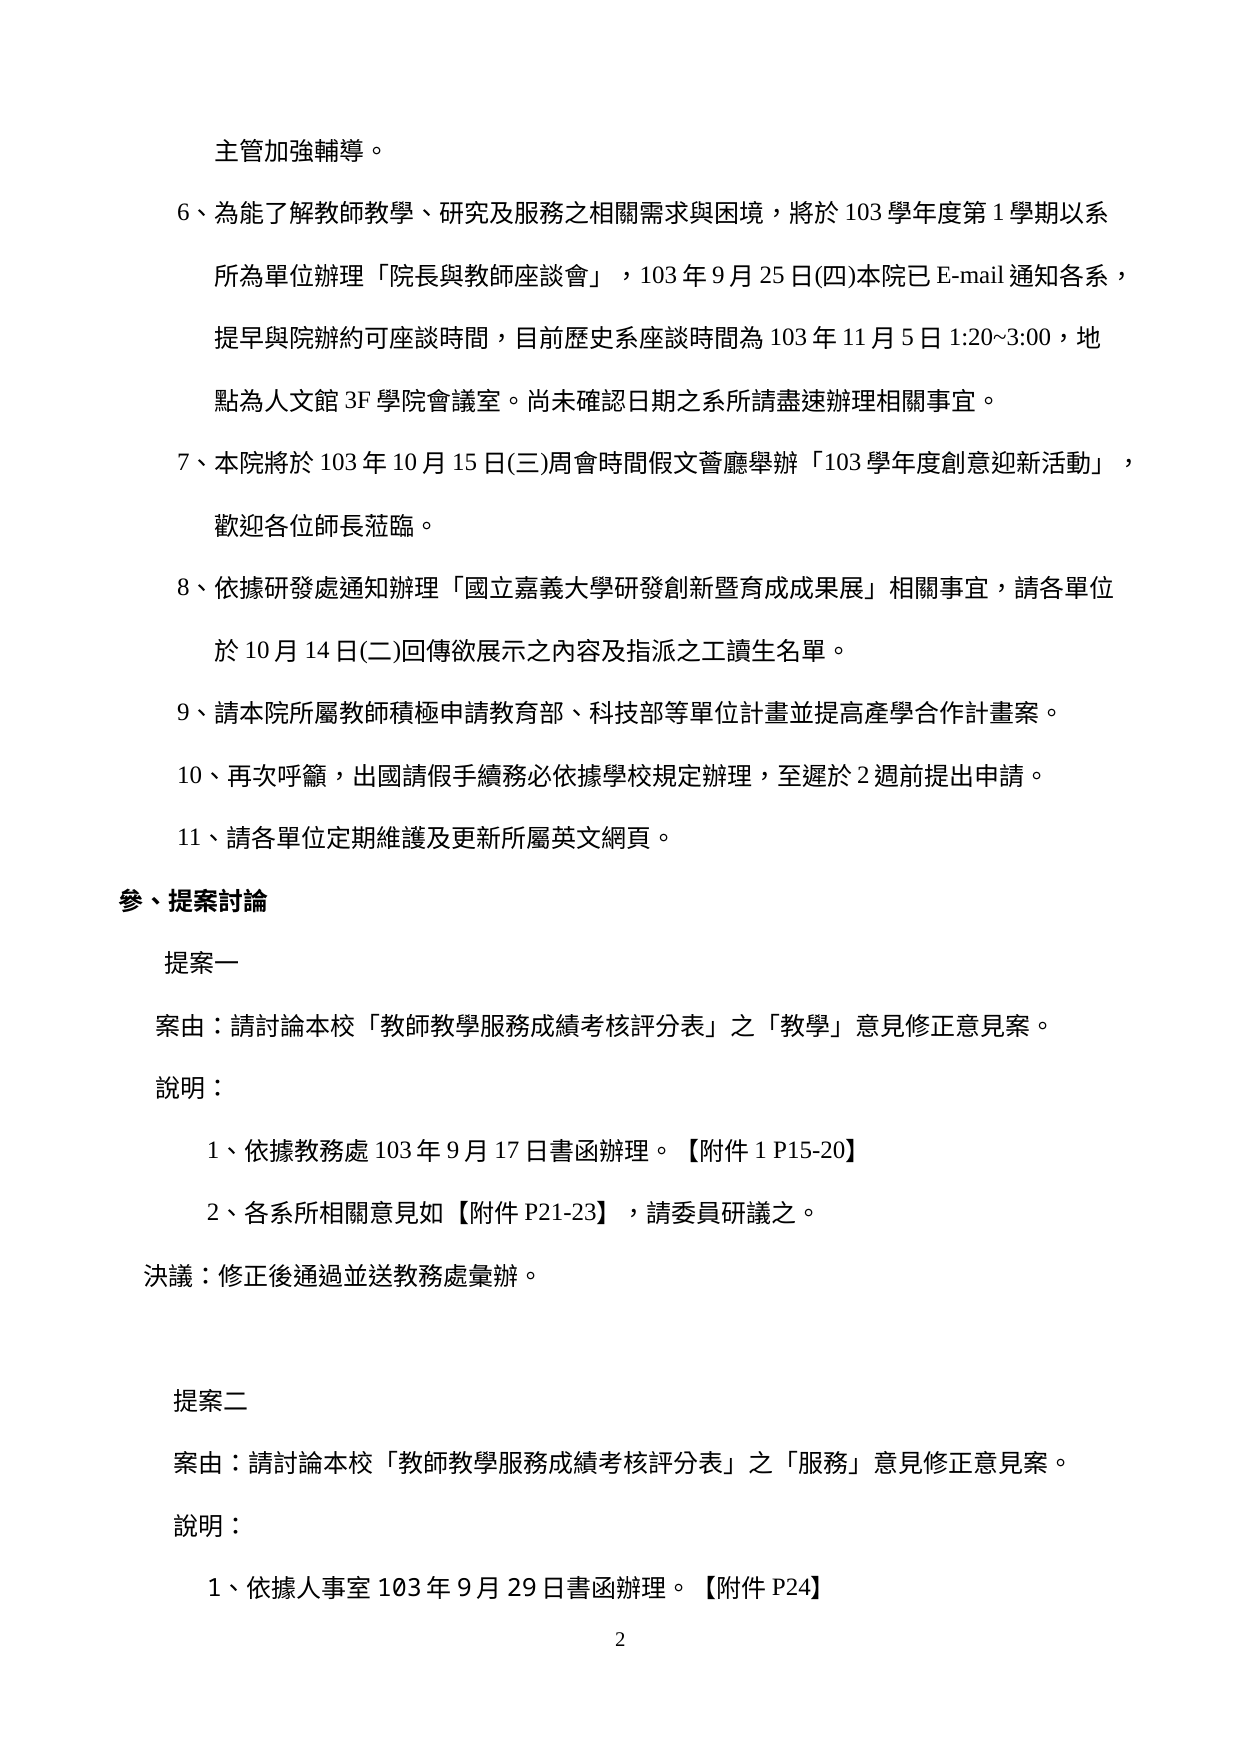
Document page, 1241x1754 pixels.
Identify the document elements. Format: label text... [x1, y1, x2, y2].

text 9、請本院所屬教師積極申請教育部、科技部等單位計畫並提高產學合作計畫案。 [177, 670, 1122, 733]
text 主管加強輔導。 [177, 108, 1122, 170]
text 說明： [118, 1045, 1122, 1108]
text 6、為能了解教師教學、研究及服務之相關需求與困境，將於103學年度第1學期以系所為單位辦理「院長與教師座談會」，103年9月25日(四)本院已E-mail通知各系，提早與院辦約可座談時間，目前歷史系座談時間為103年11月5日1:20~3:00，地點為人文館3F學院會議室。尚未確認日期之系所請盡速辦理相關事宜。 [177, 170, 1122, 420]
text 案由：請討論本校「教師教學服務成績考核評分表」之「服務」意見修正意見案。 [118, 1420, 1122, 1483]
text 案由：請討論本校「教師教學服務成績考核評分表」之「教學」意見修正意見案。 [118, 983, 1122, 1045]
text 11、請各單位定期維護及更新所屬英文網頁。 [177, 795, 1122, 858]
text 說明： [118, 1483, 1122, 1545]
text 提案二 [118, 1358, 1122, 1420]
text 8、依據研發處通知辦理「國立嘉義大學研發創新暨育成成果展」相關事宜，請各單位於10月14日(二)回傳欲展示之內容及指派之工讀生名單。 [177, 545, 1122, 670]
text 提案一 [118, 920, 1122, 983]
text 7、本院將於103年10月15日(三)周會時間假文薈廳舉辦「103學年度創意迎新活動」，歡迎各位師長蒞臨。 [177, 420, 1122, 545]
text 1、依據教務處103年9月17日書函辦理。【附件1 P15-20】 [207, 1108, 1122, 1170]
text 決議：修正後通過並送教務處彙辦。 [118, 1233, 1122, 1295]
text 2、各系所相關意見如【附件P21-23】，請委員研議之。 [207, 1170, 1122, 1233]
text 10、再次呼籲，出國請假手續務必依據學校規定辦理，至遲於2週前提出申請。 [177, 733, 1122, 795]
text 參、提案討論 [118, 858, 1122, 920]
text 1、依據人事室103年9月29日書函辦理。【附件P24】 [207, 1545, 1122, 1608]
